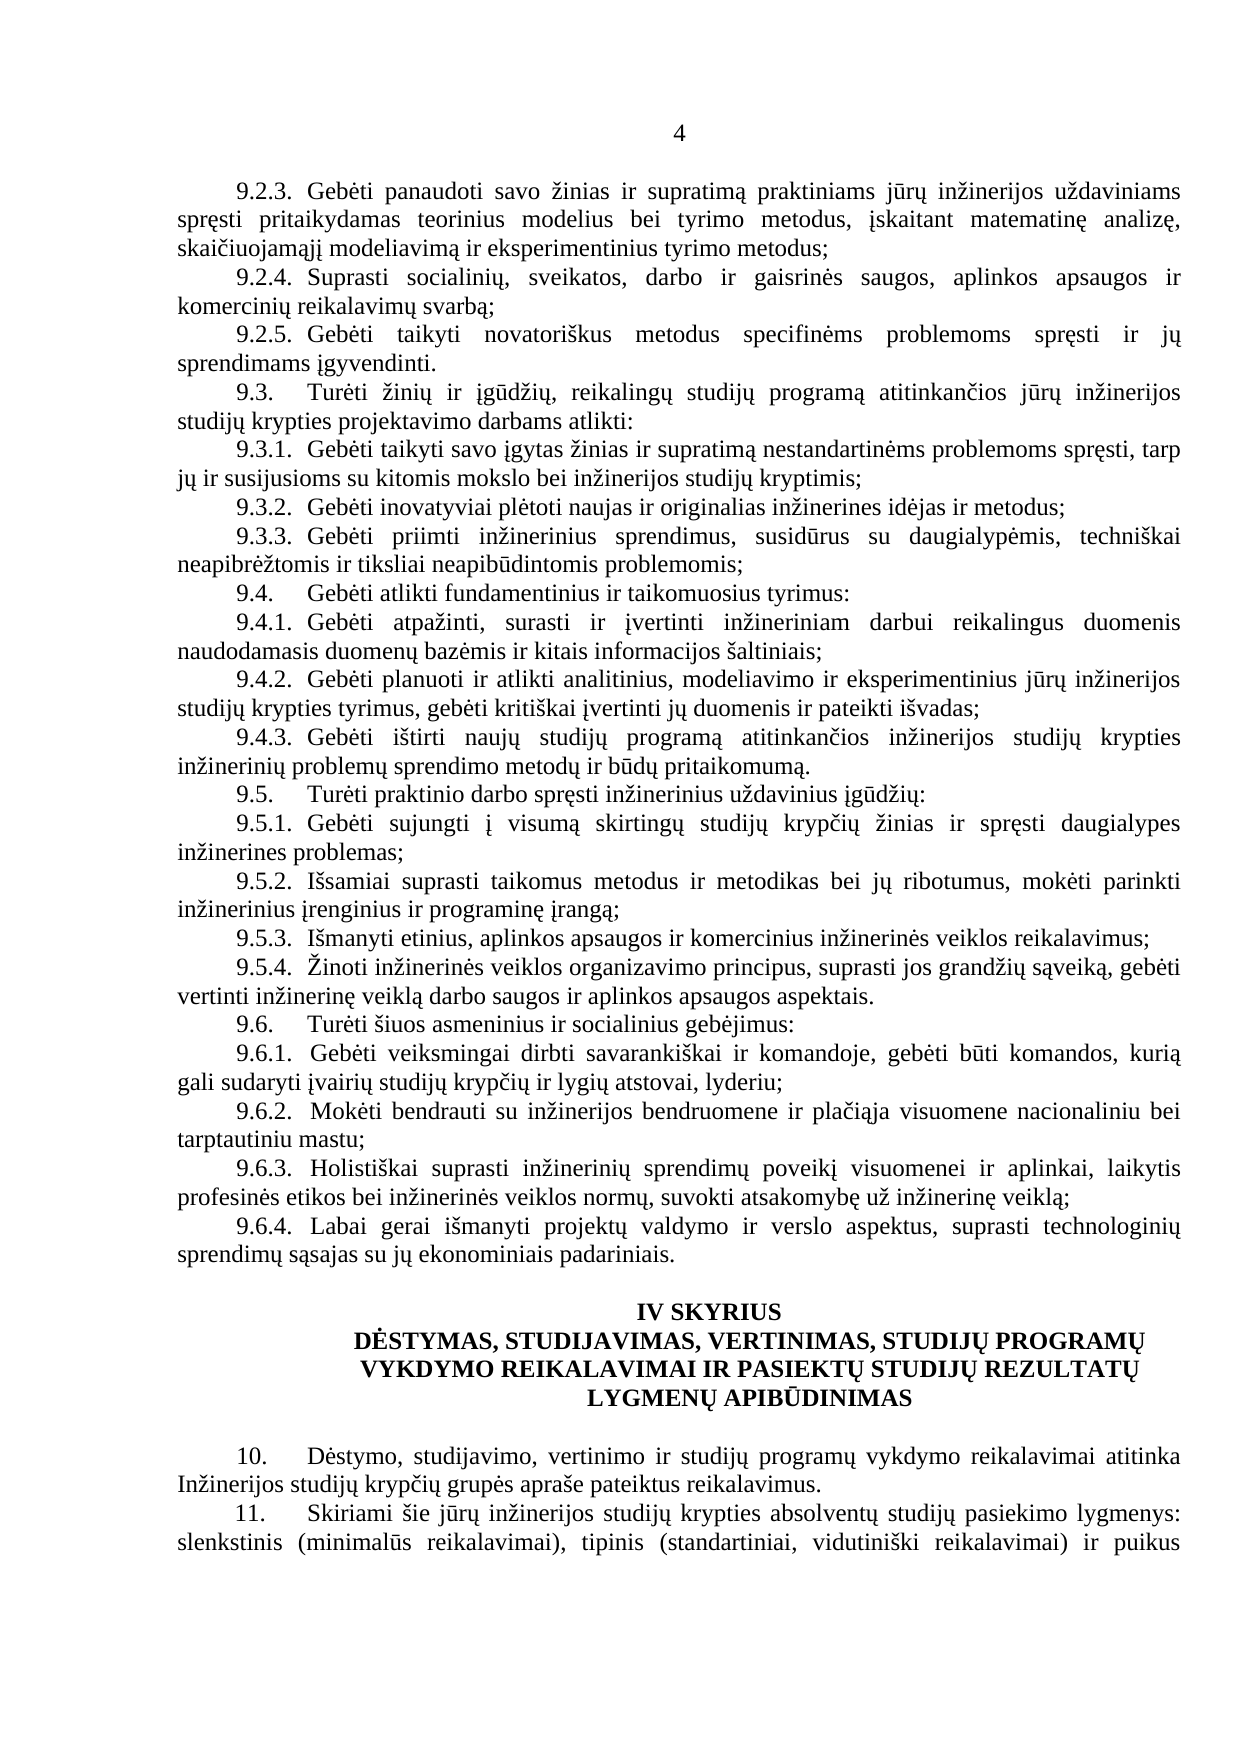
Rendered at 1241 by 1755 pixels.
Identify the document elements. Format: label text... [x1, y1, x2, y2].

text 9.6. Turėti šiuos asmeninius ir socialinius gebėjimus: [177, 1009, 1182, 1038]
text 9.6.1. Gebėti veiksmingai dirbti savarankiškai ir komandoje, gebėti būti komandos, kurią gali sudaryti įvairių studijų krypčių ir lygių atstovai, lyderiu; [177, 1038, 1182, 1096]
text 9.5.4. Žinoti inžinerinės veiklos organizavimo principus, suprasti jos grandžių sąveiką, gebėti vertinti inžinerinę veiklą darbo saugos ir aplinkos apsaugos aspektais. [177, 952, 1182, 1009]
text 9.2.5. Gebėti taikyti novatoriškus metodus specifinėms problemoms spręsti ir jų sprendimams įgyvendinti. [177, 319, 1182, 377]
text 9.5.2. Išsamiai suprasti taikomus metodus ir metodikas bei jų ribotumus, mokėti parinkti inžinerinius įrenginius ir programinę įrangą; [177, 866, 1182, 923]
text 9.4.1. Gebėti atpažinti, surasti ir įvertinti inžineriniam darbui reikalingus duomenis naudodamasis duomenų bazėmis ir kitais informacijos šaltiniais; [177, 607, 1182, 664]
text 9.5.1. Gebėti sujungti į visumą skirtingų studijų krypčių žinias ir spręsti daugialypes inžinerines problemas; [177, 808, 1182, 866]
text 9.6.4. Labai gerai išmanyti projektų valdymo ir verslo aspektus, suprasti technologinių sprendimų sąsajas su jų ekonominiais padariniais. [177, 1211, 1182, 1268]
text 9.4. Gebėti atlikti fundamentinius ir taikomuosius tyrimus: [177, 578, 1182, 607]
text 9.3.3. Gebėti priimti inžinerinius sprendimus, susidūrus su daugialypėmis, techniškai neapibrėžtomis ir tiksliai neapibūdintomis problemomis; [177, 521, 1182, 578]
text IV SKYRIUS [177, 1297, 1182, 1326]
text 9.6.2. Mokėti bendrauti su inžinerijos bendruomene ir plačiąja visuomene nacionaliniu bei tarptautiniu mastu; [177, 1096, 1182, 1153]
text 9.2.4. Suprasti socialinių, sveikatos, darbo ir gaisrinės saugos, aplinkos apsaugos ir komercinių reikalavimų svarbą; [177, 262, 1182, 319]
text 11. Skiriami šie jūrų inžinerijos studijų krypties absolventų studijų pasiekimo lygmenys: slenkstinis (minimalūs reikalavimai), tipinis (standartiniai, vidutiniški reikalavimai) ir puikus [177, 1498, 1182, 1556]
text DĖSTYMAS, STUDIJAVIMAS, VERTINIMAS, STUDIJŲ PROGRAMŲ VYKDYMO REIKALAVIMAI IR PASIEKTŲ STUDIJŲ REZULTATŲ LYGMENŲ APIBŪDINIMAS [318, 1326, 1182, 1412]
text 9.2.3. Gebėti panaudoti savo žinias ir supratimą praktiniams jūrų inžinerijos uždaviniams spręsti pritaikydamas teorinius modelius bei tyrimo metodus, įskaitant matematinę analizę, skaičiuojamąjį modeliavimą ir eksperimentinius tyrimo metodus; [177, 176, 1182, 262]
text 9.3.1. Gebėti taikyti savo įgytas žinias ir supratimą nestandartinėms problemoms spręsti, tarp jų ir susijusioms su kitomis mokslo bei inžinerijos studijų kryptimis; [177, 434, 1182, 492]
text 10. Dėstymo, studijavimo, vertinimo ir studijų programų vykdymo reikalavimai atitinka Inžinerijos studijų krypčių grupės apraše pateiktus reikalavimus. [177, 1441, 1182, 1498]
text 9.6.3. Holistiškai suprasti inžinerinių sprendimų poveikį visuomenei ir aplinkai, laikytis profesinės etikos bei inžinerinės veiklos normų, suvokti atsakomybę už inžinerinę veiklą; [177, 1153, 1182, 1211]
text 9.4.2. Gebėti planuoti ir atlikti analitinius, modeliavimo ir eksperimentinius jūrų inžinerijos studijų krypties tyrimus, gebėti kritiškai įvertinti jų duomenis ir pateikti išvadas; [177, 664, 1182, 722]
text 9.5. Turėti praktinio darbo spręsti inžinerinius uždavinius įgūdžių: [177, 779, 1182, 808]
text 9.5.3. Išmanyti etinius, aplinkos apsaugos ir komercinius inžinerinės veiklos reikalavimus; [177, 923, 1182, 952]
text 9.3.2. Gebėti inovatyviai plėtoti naujas ir originalias inžinerines idėjas ir metodus; [177, 492, 1182, 521]
text 9.4.3. Gebėti ištirti naujų studijų programą atitinkančios inžinerijos studijų krypties inžinerinių problemų sprendimo metodų ir būdų pritaikomumą. [177, 722, 1182, 779]
text 9.3. Turėti žinių ir įgūdžių, reikalingų studijų programą atitinkančios jūrų inžinerijos studijų krypties projektavimo darbams atlikti: [177, 377, 1182, 434]
